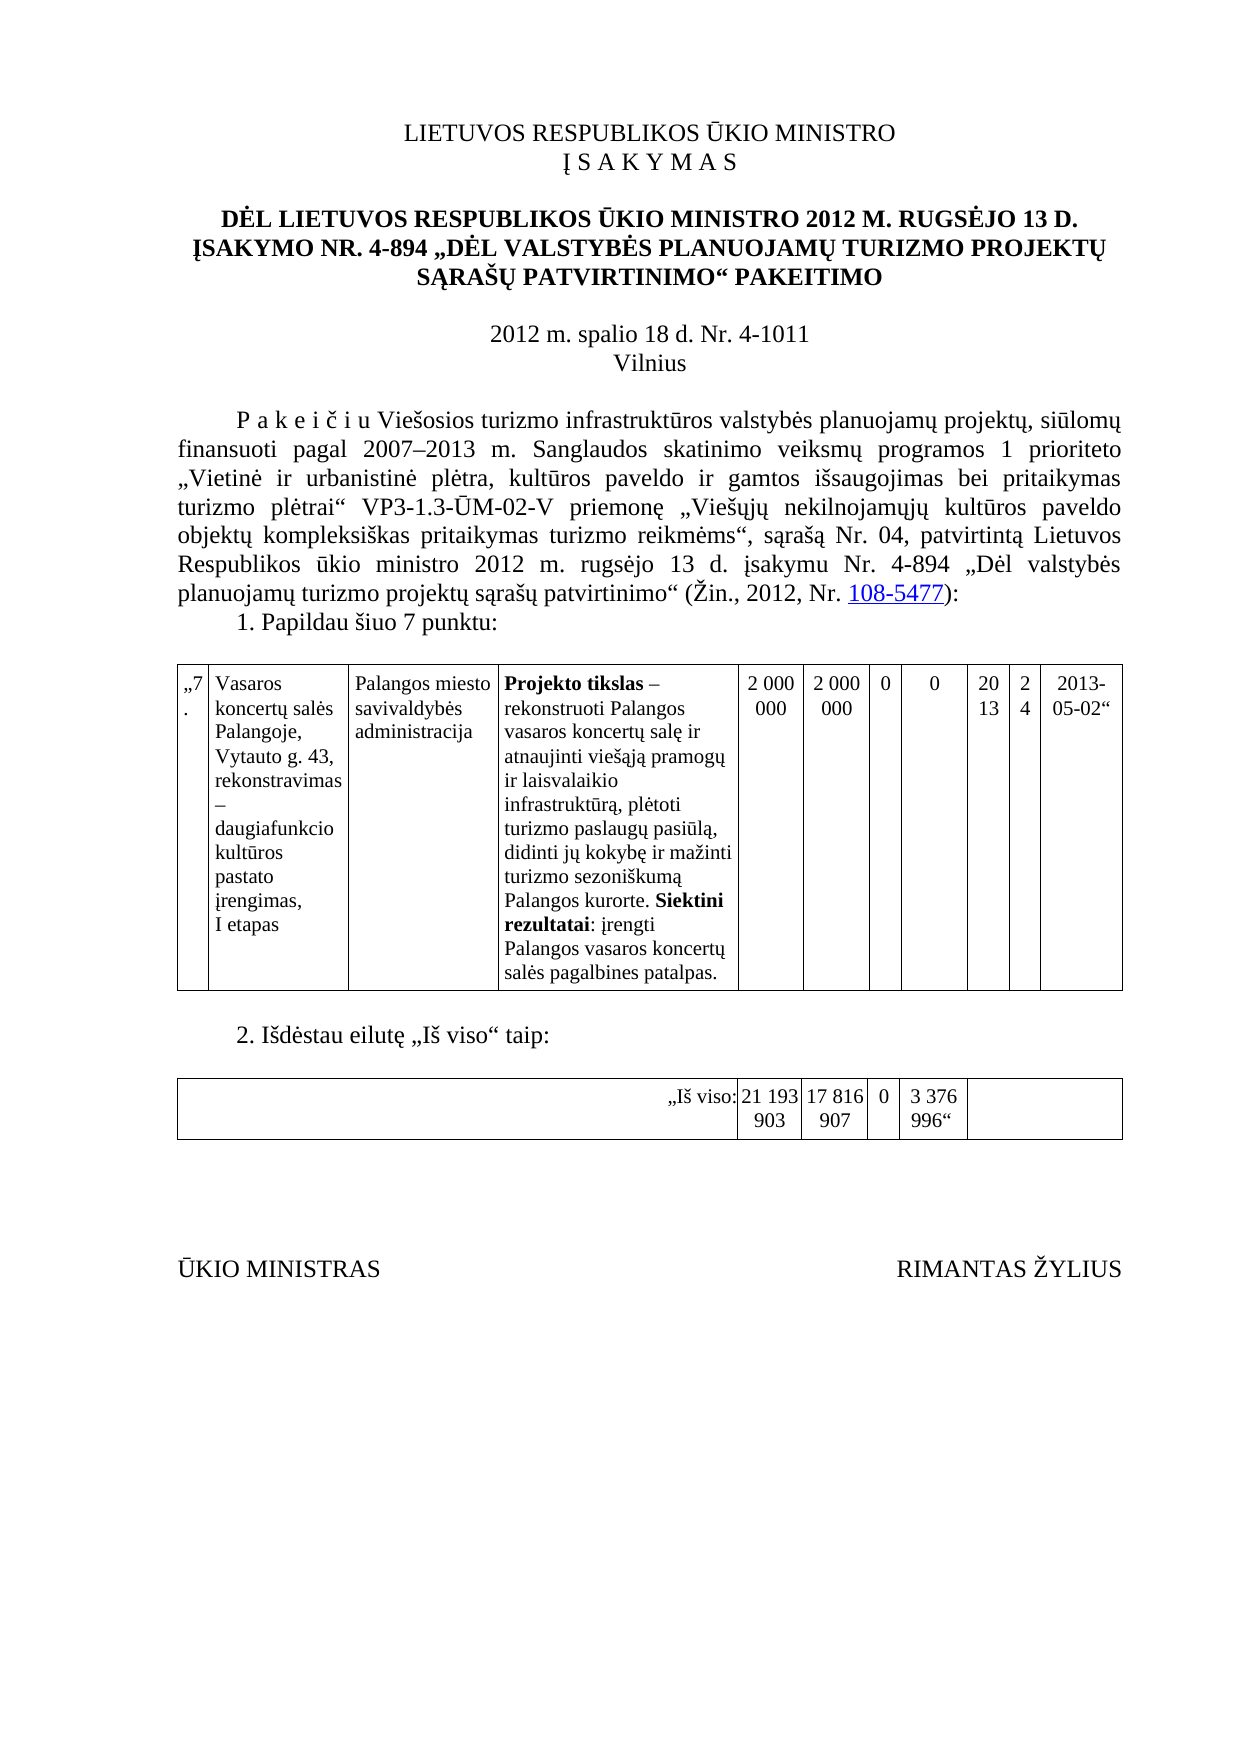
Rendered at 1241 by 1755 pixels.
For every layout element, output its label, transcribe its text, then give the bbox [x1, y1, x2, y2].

table_header 2 000 000 [739, 665, 803, 990]
table_header „7. [178, 665, 208, 990]
table_header 2 000 000 [804, 665, 869, 990]
table_header 2013 [968, 665, 1009, 990]
table_header 0 [868, 1079, 899, 1138]
text Ūkio ministras Rimantas Žylius [177, 1254, 1122, 1283]
table_header „Iš viso: [178, 1079, 737, 1138]
table_header 17 816 907 [802, 1079, 867, 1138]
table_header 0 [870, 665, 901, 990]
table_header 3 376 996“ [900, 1079, 967, 1138]
text LIETUVOS RESPUBLIKOS ŪKIO MINISTRO [177, 118, 1122, 147]
table_header 21 193 903 [738, 1079, 801, 1138]
text į s a k y m a s [177, 147, 1122, 176]
text 2012 m. spalio 18 d. Nr. 4-1011 [177, 319, 1122, 348]
text 1. Papildau šiuo 7 punktu: [177, 607, 1122, 636]
text 2. Išdėstau eilutę „Iš viso“ taip: [177, 1020, 1122, 1049]
table_header 24 [1010, 665, 1040, 990]
table_header 2013-05-02“ [1041, 665, 1122, 990]
table_header 0 [902, 665, 967, 990]
table_header Projekto tikslas – rekonstruoti Palangos vasaros koncertų salę ir atnaujinti viešąją pramogų ir laisvalaikio infrastruktūrą, plėtoti turizmo paslaugų pasiūlą, didinti jų kokybę ir mažinti turizmo sezoniškumą Palangos kurorte. Siektini rezultatai: įrengti Palangos vasaros koncertų salės pagalbines patalpas. [499, 665, 738, 990]
text Vilnius [177, 348, 1122, 377]
text P a k e i č i u Viešosios turizmo infrastruktūros valstybės planuojamų projektų, siūlomų finansuoti pagal 2007–2013 m. Sanglaudos skatinimo veiksmų programos 1 prioriteto „Vietinė ir urbanistinė plėtra, kultūros paveldo ir gamtos išsaugojimas bei pritaikymas turizmo plėtrai“ VP3-1.3-ŪM-02-V priemonę „Viešųjų nekilnojamųjų kultūros paveldo objektų kompleksiškas pritaikymas turizmo reikmėms“, sąrašą Nr. 04, patvirtintą Lietuvos Respublikos ūkio ministro 2012 m. rugsėjo 13 d. įsakymu Nr. 4-894 „Dėl valstybės planuojamų turizmo projektų sąrašų patvirtinimo“ (Žin., 2012, Nr. 108-5477): [177, 406, 1122, 607]
table_header [968, 1079, 1122, 1138]
text dėl lietuvos respublikos ūkio ministro 2012 m. rugsėjo 13 d. įsakymo nr. 4-894 „DĖL valstybės planuojamų turizmo projektų sąrašų patvirtinimo“ pakeitimo [177, 204, 1122, 291]
table_header Palangos miesto savivaldybės administracija [349, 665, 498, 990]
table_header Vasaros koncertų salės Palangoje, Vytauto g. 43, rekonstravimas – daugiafunkcio kultūros pastato įrengimas, I etapas [209, 665, 348, 990]
